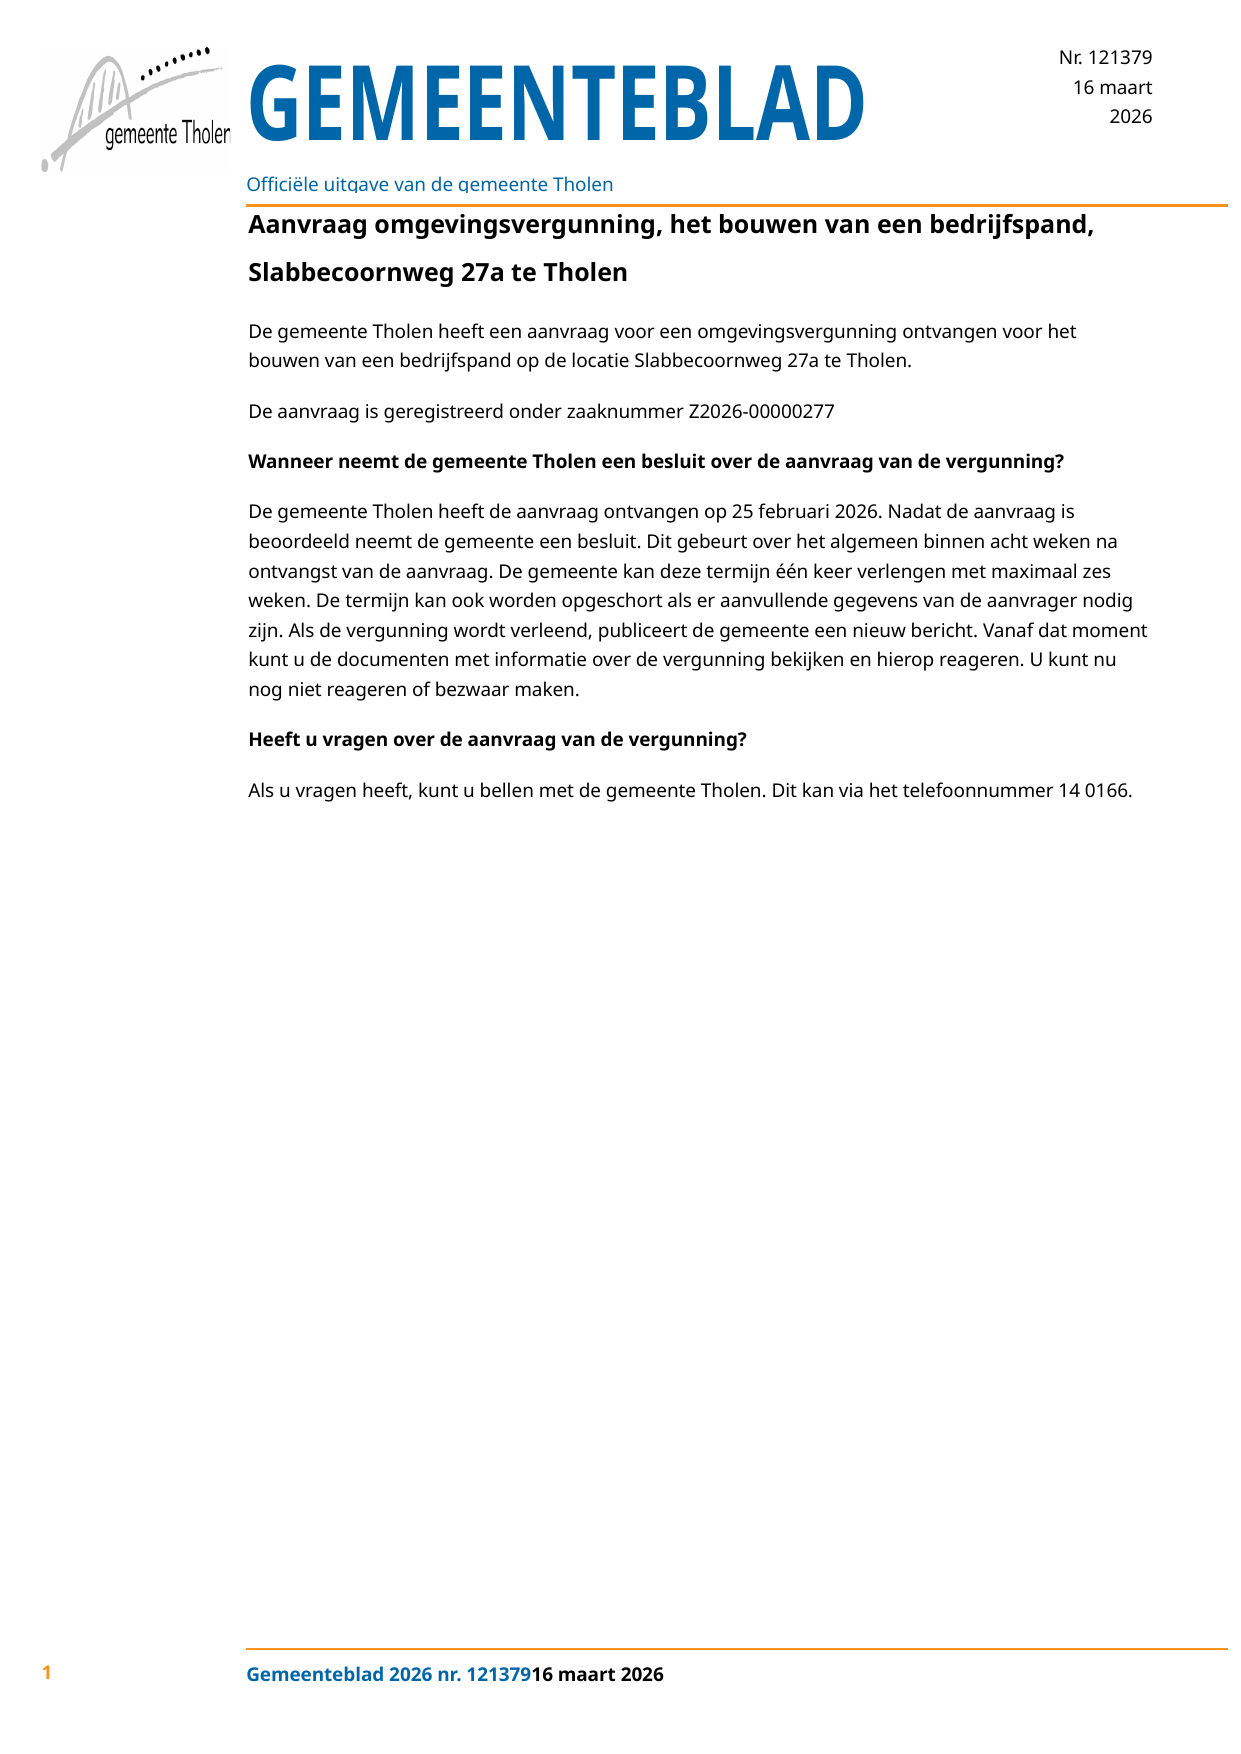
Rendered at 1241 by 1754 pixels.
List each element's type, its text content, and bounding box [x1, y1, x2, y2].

text Aanvraag omgevingsvergunning, het bouwen van een bedrijfspand, Slabbecoornweg 27a te Tholen [248, 207, 1152, 288]
text Als u vragen heeft, kunt u bellen met de gemeente Tholen. Dit kan via het telefoonnummer 14 0166. [248, 777, 1152, 803]
text Heeft u vragen over de aanvraag van de vergunning? [248, 727, 1152, 752]
text De gemeente Tholen heeft een aanvraag voor een omgevingsvergunning ontvangen voor het bouwen van een bedrijfspand op de locatie Slabbecoornweg 27a te Tholen. [248, 318, 1152, 373]
text De aanvraag is geregistreerd onder zaaknummer Z2026-00000277 [248, 398, 1152, 424]
picture [41, 47, 231, 172]
text De gemeente Tholen heeft de aanvraag ontvangen op 25 februari 2026. Nadat de aanvraag is beoordeeld neemt de gemeente een besluit. Dit gebeurt over het algemeen binnen acht weken na ontvangst van de aanvraag. De gemeente kan deze termijn één keer verlengen met maximaal zes weken. De termijn kan ook worden opgeschort als er aanvullende gegevens van de aanvrager nodig zijn. Als de vergunning wordt verleend, publiceert de gemeente een nieuw bericht. Vanaf dat moment kunt u de documenten met informatie over de vergunning bekijken en hierop reageren. U kunt nu nog niet reageren of bezwaar maken. [248, 499, 1152, 702]
text Wanneer neemt de gemeente Tholen een besluit over de aanvraag van de vergunning? [248, 448, 1152, 474]
